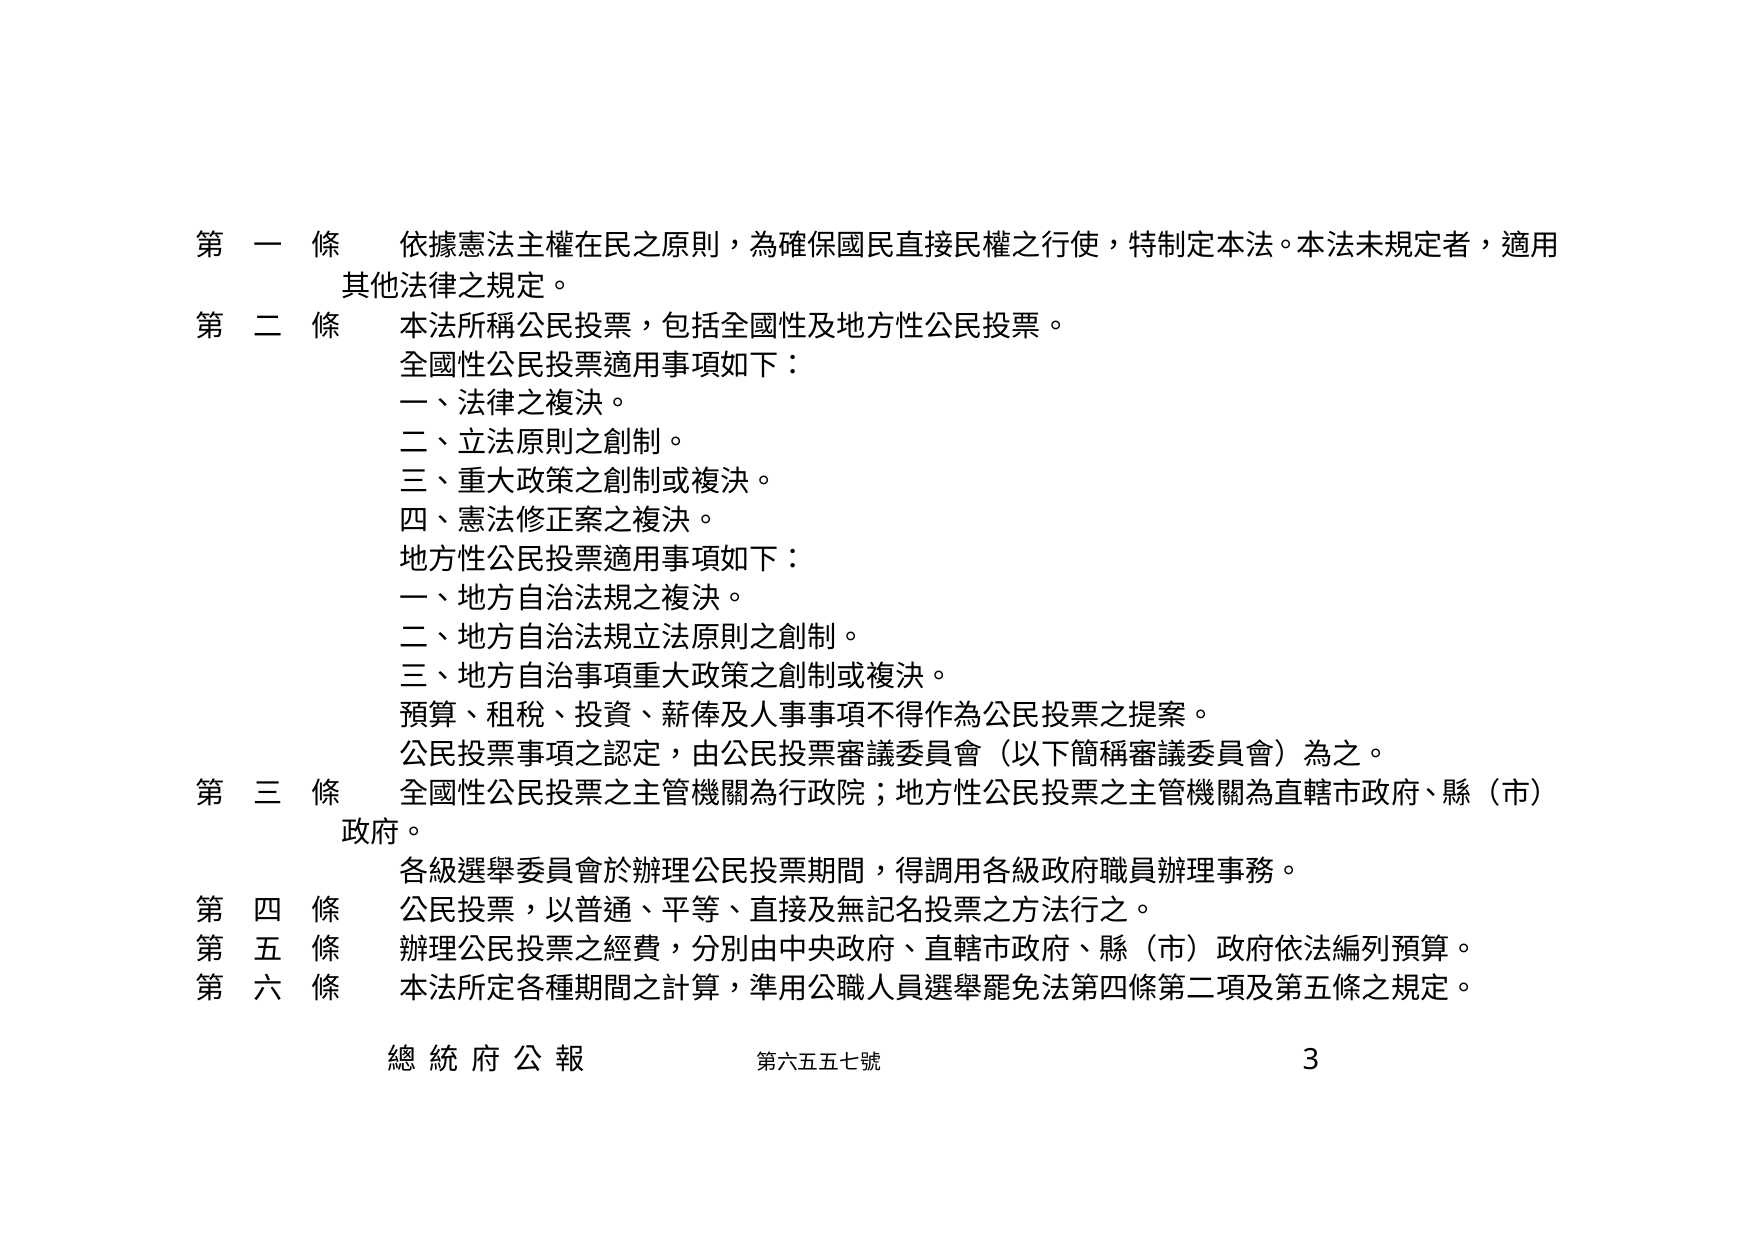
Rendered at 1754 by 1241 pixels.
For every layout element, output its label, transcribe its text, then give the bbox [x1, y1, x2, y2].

text 第 二 條 本法所稱公民投票，包括全國性及地方性公民投票。 [195, 305, 1559, 344]
text 全國性公民投票適用事項如下： [341, 344, 1559, 383]
text 一、地方自治法規之複決。 [399, 578, 1559, 617]
text 三、重大政策之創制或複決。 [399, 461, 1559, 500]
text 第 五 條 辦理公民投票之經費，分別由中央政府、直轄市政府、縣（市）政府依法編列預算。 [195, 928, 1559, 967]
text 各級選舉委員會於辦理公民投票期間，得調用各級政府職員辦理事務。 [341, 850, 1559, 889]
text 二、立法原則之創制。 [399, 422, 1559, 461]
text 第 四 條 公民投票，以普通、平等、直接及無記名投票之方法行之。 [195, 889, 1559, 928]
text 預算、租稅、投資、薪俸及人事事項不得作為公民投票之提案。 [341, 694, 1559, 733]
text 四、憲法修正案之複決。 [399, 500, 1559, 539]
text 第 三 條 全國性公民投票之主管機關為行政院；地方性公民投票之主管機關為直轄市政府、縣（市）政府。 [195, 772, 1559, 850]
text 公民投票事項之認定，由公民投票審議委員會（以下簡稱審議委員會）為之。 [341, 733, 1559, 772]
text 一、法律之複決。 [399, 383, 1559, 422]
text 第 一 條 依據憲法主權在民之原則，為確保國民直接民權之行使，特制定本法。本法未規定者，適用其他法律之規定。 [195, 222, 1559, 305]
text 地方性公民投票適用事項如下： [341, 539, 1559, 578]
text 第 六 條 本法所定各種期間之計算，準用公職人員選舉罷免法第四條第二項及第五條之規定。 [195, 967, 1559, 1006]
text 二、地方自治法規立法原則之創制。 [399, 617, 1559, 656]
text 三、地方自治事項重大政策之創制或複決。 [399, 656, 1559, 694]
